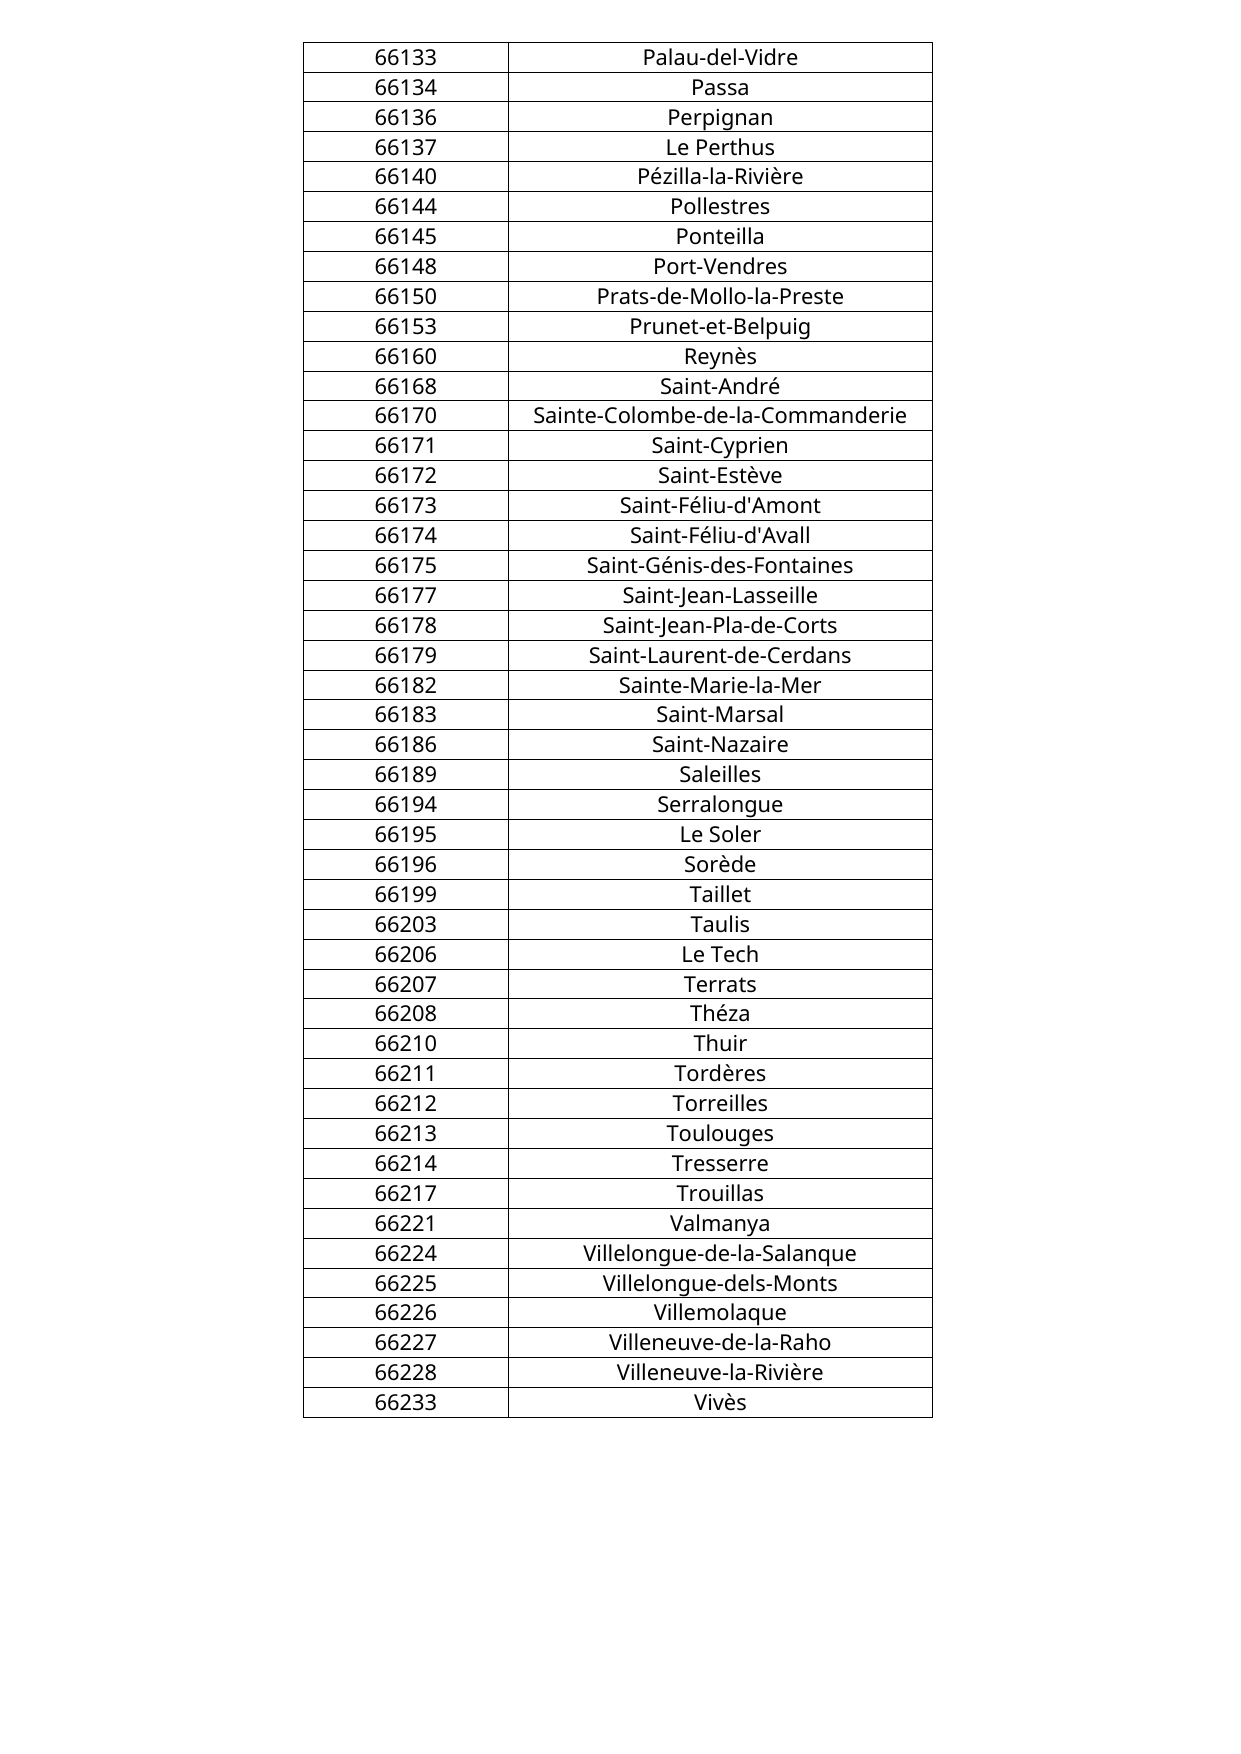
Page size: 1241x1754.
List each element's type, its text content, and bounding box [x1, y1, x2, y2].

table_cell 66196 [304, 850, 508, 879]
table_cell 66199 [304, 880, 508, 909]
table_cell 66212 [304, 1089, 508, 1118]
table_cell 66182 [304, 671, 508, 699]
table_cell 66150 [304, 282, 508, 311]
table_cell 66217 [304, 1179, 508, 1208]
table_cell Tordères [509, 1059, 932, 1088]
table_cell 66133 [304, 43, 508, 72]
table_cell 66134 [304, 73, 508, 101]
table_cell 66186 [304, 730, 508, 759]
table_cell 66174 [304, 521, 508, 550]
table_cell Sorède [509, 850, 932, 879]
table_cell Prunet-et-Belpuig [509, 312, 932, 341]
table_cell 66173 [304, 491, 508, 520]
table_cell Villelongue-de-la-Salanque [509, 1239, 932, 1267]
table_cell Saint-Féliu-d'Amont [509, 491, 932, 520]
table_cell Toulouges [509, 1119, 932, 1148]
table_cell Villelongue-dels-Monts [509, 1269, 932, 1297]
table_cell Sainte-Marie-la-Mer [509, 671, 932, 699]
table_cell 66175 [304, 551, 508, 580]
table_cell Villeneuve-la-Rivière [509, 1358, 932, 1387]
table_cell Villeneuve-de-la-Raho [509, 1328, 932, 1357]
table_cell 66136 [304, 102, 508, 131]
table_cell Reynès [509, 342, 932, 371]
table_cell 66203 [304, 910, 508, 938]
table_cell 66153 [304, 312, 508, 341]
table_cell 66226 [304, 1298, 508, 1327]
table_cell Saint-Marsal [509, 700, 932, 729]
table_cell Torreilles [509, 1089, 932, 1118]
table_cell 66179 [304, 641, 508, 669]
table_cell Serralongue [509, 790, 932, 819]
table_cell Saint-Nazaire [509, 730, 932, 759]
table_cell 66210 [304, 1029, 508, 1058]
table_cell Prats-de-Mollo-la-Preste [509, 282, 932, 311]
table_cell 66168 [304, 372, 508, 400]
table_cell Villemolaque [509, 1298, 932, 1327]
table_cell 66140 [304, 162, 508, 191]
table_cell 66178 [304, 611, 508, 639]
table_cell Trouillas [509, 1179, 932, 1208]
table_cell Taulis [509, 910, 932, 938]
table_cell Pézilla-la-Rivière [509, 162, 932, 191]
table_cell 66224 [304, 1239, 508, 1267]
table_cell 66221 [304, 1209, 508, 1237]
table_cell Vivès [509, 1388, 932, 1417]
table_cell 66233 [304, 1388, 508, 1417]
table_cell 66189 [304, 760, 508, 789]
table_cell Port-Vendres [509, 252, 932, 281]
table_cell Théza [509, 999, 932, 1028]
table_cell 66177 [304, 581, 508, 610]
table_cell 66137 [304, 132, 508, 161]
table_cell Saint-Jean-Lasseille [509, 581, 932, 610]
table_cell Saleilles [509, 760, 932, 789]
table_cell Saint-André [509, 372, 932, 400]
table_cell 66208 [304, 999, 508, 1028]
table_cell 66170 [304, 401, 508, 430]
table_cell Thuir [509, 1029, 932, 1058]
table_cell Saint-Féliu-d'Avall [509, 521, 932, 550]
table_cell 66144 [304, 192, 508, 221]
table_cell Le Soler [509, 820, 932, 849]
table_cell Palau-del-Vidre [509, 43, 932, 72]
table_cell Le Perthus [509, 132, 932, 161]
table_cell 66171 [304, 431, 508, 460]
table_cell Taillet [509, 880, 932, 909]
table_cell Terrats [509, 970, 932, 998]
table_cell Saint-Estève [509, 461, 932, 490]
table_cell Saint-Jean-Pla-de-Corts [509, 611, 932, 639]
table_cell 66194 [304, 790, 508, 819]
table_cell 66160 [304, 342, 508, 371]
table_cell Valmanya [509, 1209, 932, 1237]
table_cell Tresserre [509, 1149, 932, 1178]
table_cell Saint-Génis-des-Fontaines [509, 551, 932, 580]
table_cell 66227 [304, 1328, 508, 1357]
table_cell Saint-Laurent-de-Cerdans [509, 641, 932, 669]
table_cell Passa [509, 73, 932, 101]
table_cell 66214 [304, 1149, 508, 1178]
table_cell 66183 [304, 700, 508, 729]
table_cell 66195 [304, 820, 508, 849]
table_cell 66148 [304, 252, 508, 281]
table_cell Le Tech [509, 940, 932, 968]
table_cell 66228 [304, 1358, 508, 1387]
table_cell 66211 [304, 1059, 508, 1088]
table_cell Saint-Cyprien [509, 431, 932, 460]
table_cell Ponteilla [509, 222, 932, 251]
table_cell 66207 [304, 970, 508, 998]
table_cell Pollestres [509, 192, 932, 221]
table_cell Perpignan [509, 102, 932, 131]
table_cell 66225 [304, 1269, 508, 1297]
table_cell 66145 [304, 222, 508, 251]
table_cell Sainte-Colombe-de-la-Commanderie [509, 401, 932, 430]
table_cell 66213 [304, 1119, 508, 1148]
table_cell 66206 [304, 940, 508, 968]
table_cell 66172 [304, 461, 508, 490]
